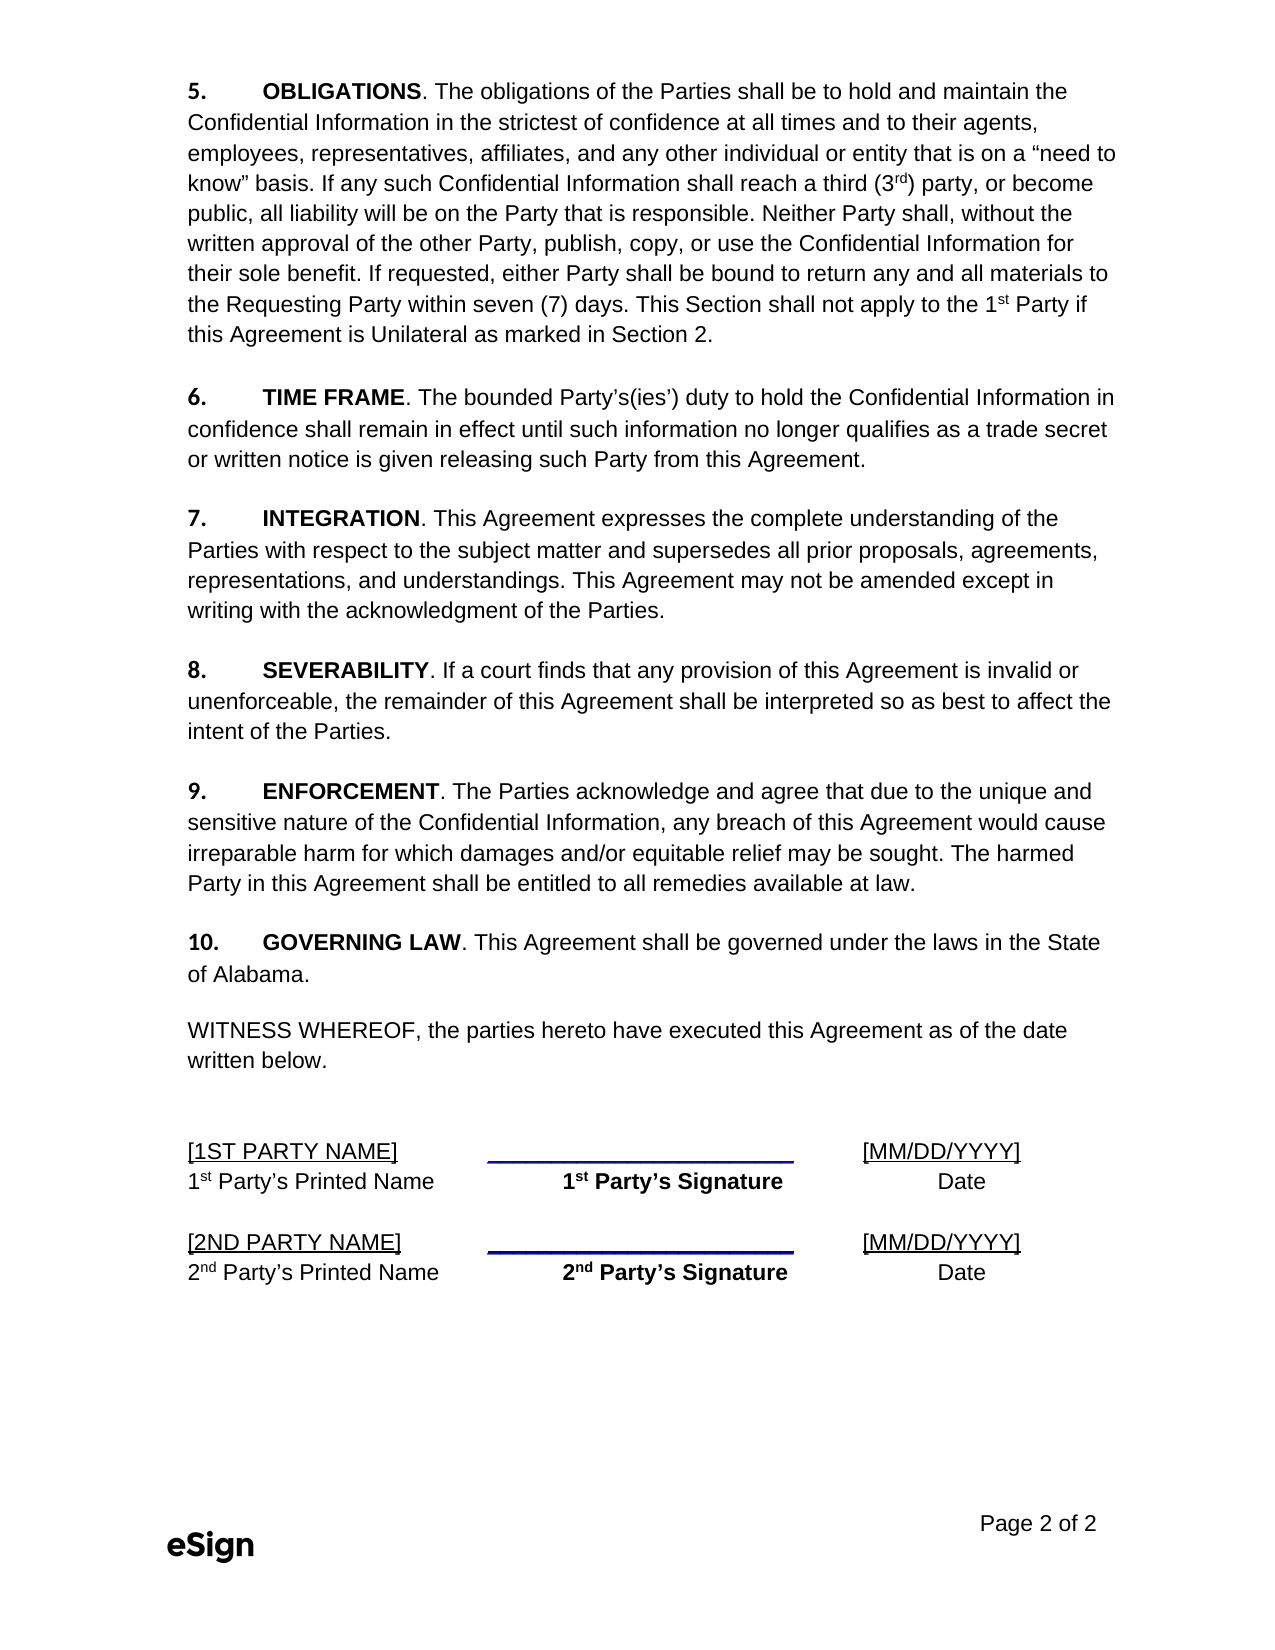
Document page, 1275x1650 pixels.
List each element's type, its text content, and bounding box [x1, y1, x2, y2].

list [2ND PARTY NAME] ________________________ [MM/DD/YYYY] [187, 1229, 1125, 1255]
list 1st Party’s Printed Name 1st Party’s Signature Date [187, 1168, 1125, 1194]
list INTEGRATION. This Agreement expresses the complete understanding of the Parties with respect to the subject matter and supersedes all prior proposals, agreements, representations, and understandings. This Agreement may not be amended except in writing with the acknowledgment of the Parties. [187, 502, 1125, 623]
list WITNESS WHEREOF, the parties hereto have executed this Agreement as of the date written below. [187, 1017, 1125, 1074]
list GOVERNING LAW. This Agreement shall be governed under the laws in the State of Alabama. [187, 926, 1125, 987]
list [1ST PARTY NAME] ________________________ [MM/DD/YYYY] [187, 1138, 1125, 1164]
list TIME FRAME. The bounded Party’s(ies’) duty to hold the Confidential Information in confidence shall remain in effect until such information no longer qualifies as a trade secret or written notice is given releasing such Party from this Agreement. [187, 381, 1125, 472]
list ENFORCEMENT. The Parties acknowledge and agree that due to the unique and sensitive nature of the Confidential Information, any breach of this Agreement would cause irreparable harm for which damages and/or equitable relief may be sought. The harmed Party in this Agreement shall be entitled to all remedies available at law. [187, 775, 1125, 896]
list OBLIGATIONS. The obligations of the Parties shall be to hold and maintain the Confidential Information in the strictest of confidence at all times and to their agents, employees, representatives, affiliates, and any other individual or entity that is on a “need to know” basis. If any such Confidential Information shall reach a third (3rd) party, or become public, all liability will be on the Party that is responsible. Neither Party shall, without the written approval of the other Party, publish, copy, or use the Confidential Information for their sole benefit. If requested, either Party shall be bound to return any and all materials to the Requesting Party within seven (7) days. This Section shall not apply to the 1st Party if this Agreement is Unilateral as marked in Section 2. [187, 75, 1125, 347]
list SEVERABILITY. If a court finds that any provision of this Agreement is invalid or unenforceable, the remainder of this Agreement shall be interpreted so as best to affect the intent of the Parties. [187, 654, 1125, 745]
list 2nd Party’s Printed Name 2nd Party’s Signature Date [187, 1259, 1125, 1285]
